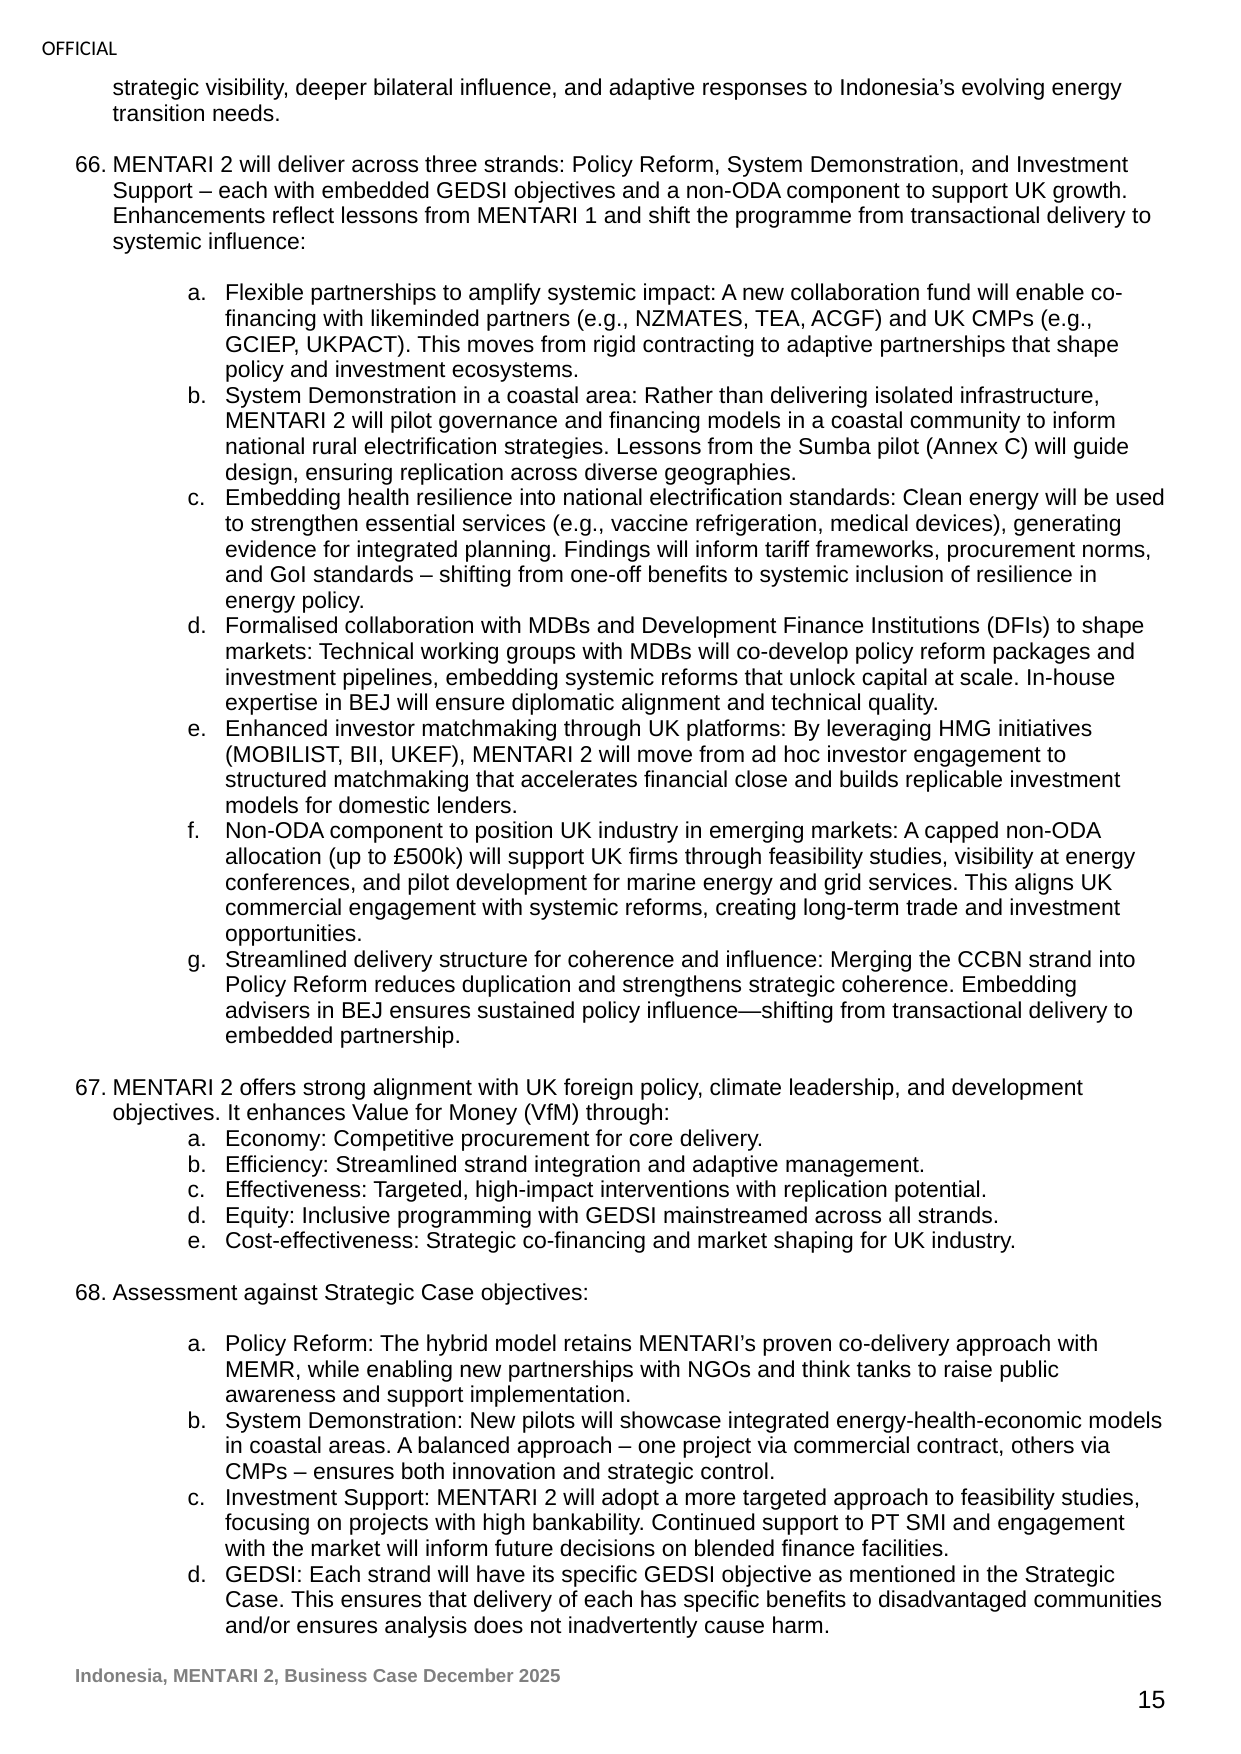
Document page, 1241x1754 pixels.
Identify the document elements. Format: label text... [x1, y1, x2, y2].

title Enhanced investor matchmaking through UK platforms: By leveraging HMG initiatives (MOBILIST, BII, UKEF), MENTARI 2 will move from ad hoc investor engagement to structured matchmaking that accelerates financial close and builds replicable investment models for domestic lenders. [187, 716, 1165, 818]
title System Demonstration in a coastal area: Rather than delivering isolated infrastructure, MENTARI 2 will pilot governance and financing models in a coastal community to inform national rural electrification strategies. Lessons from the Sumba pilot (Annex C) will guide design, ensuring replication across diverse geographies. [187, 382, 1165, 485]
title Policy Reform: The hybrid model retains MENTARI’s proven co-delivery approach with MEMR, while enabling new partnerships with NGOs and think tanks to raise public awareness and support implementation. [187, 1331, 1165, 1407]
title Formalised collaboration with MDBs and Development Finance Institutions (DFIs) to shape markets: Technical working groups with MDBs will co-develop policy reform packages and investment pipelines, embedding systemic reforms that unlock capital at scale. In-house expertise in BEJ will ensure diplomatic alignment and technical quality. [187, 613, 1165, 716]
title Non-ODA component to position UK industry in emerging markets: A capped non-ODA allocation (up to £500k) will support UK firms through feasibility studies, visibility at energy conferences, and pilot development for marine energy and grid services. This aligns UK commercial engagement with systemic reforms, creating long-term trade and investment opportunities. [187, 818, 1165, 946]
title strategic visibility, deeper bilateral influence, and adaptive responses to Indonesia’s evolving energy transition needs. [75, 75, 1165, 126]
title Cost-effectiveness: Strategic co-financing and market shaping for UK industry. [187, 1228, 1165, 1254]
title Effectiveness: Targeted, high-impact interventions with replication potential. [187, 1177, 1165, 1202]
title Embedding health resilience into national electrification standards: Clean energy will be used to strengthen essential services (e.g., vaccine refrigeration, medical devices), generating evidence for integrated planning. Findings will inform tariff frameworks, procurement norms, and GoI standards – shifting from one-off benefits to systemic inclusion of resilience in energy policy. [187, 485, 1165, 613]
title MENTARI 2 offers strong alignment with UK foreign policy, climate leadership, and development objectives. It enhances Value for Money (VfM) through: [75, 1074, 1165, 1126]
title Assessment against Strategic Case objectives: [75, 1279, 1165, 1305]
title Economy: Competitive procurement for core delivery. [187, 1126, 1165, 1151]
title GEDSI: Each strand will have its specific GEDSI objective as mentioned in the Strategic Case. This ensures that delivery of each has specific benefits to disadvantaged communities and/or ensures analysis does not inadvertently cause harm. [187, 1561, 1165, 1638]
title Investment Support: MENTARI 2 will adopt a more targeted approach to feasibility studies, focusing on projects with high bankability. Continued support to PT SMI and engagement with the market will inform future decisions on blended finance facilities. [187, 1484, 1165, 1561]
title System Demonstration: New pilots will showcase integrated energy-health-economic models in coastal areas. A balanced approach – one project via commercial contract, others via CMPs – ensures both innovation and strategic control. [187, 1407, 1165, 1484]
title Streamlined delivery structure for coherence and influence: Merging the CCBN strand into Policy Reform reduces duplication and strengthens strategic coherence. Embedding advisers in BEJ ensures sustained policy influence—shifting from transactional delivery to embedded partnership. [187, 946, 1165, 1049]
title Efficiency: Streamlined strand integration and adaptive management. [187, 1151, 1165, 1177]
title Equity: Inclusive programming with GEDSI mainstreamed across all strands. [187, 1202, 1165, 1228]
title MENTARI 2 will deliver across three strands: Policy Reform, System Demonstration, and Investment Support – each with embedded GEDSI objectives and a non-ODA component to support UK growth. Enhancements reflect lessons from MENTARI 1 and shift the programme from transactional delivery to systemic influence: [75, 152, 1165, 254]
title Flexible partnerships to amplify systemic impact: A new collaboration fund will enable co-financing with likeminded partners (e.g., NZMATES, TEA, ACGF) and UK CMPs (e.g., GCIEP, UKPACT). This moves from rigid contracting to adaptive partnerships that shape policy and investment ecosystems. [187, 280, 1165, 382]
